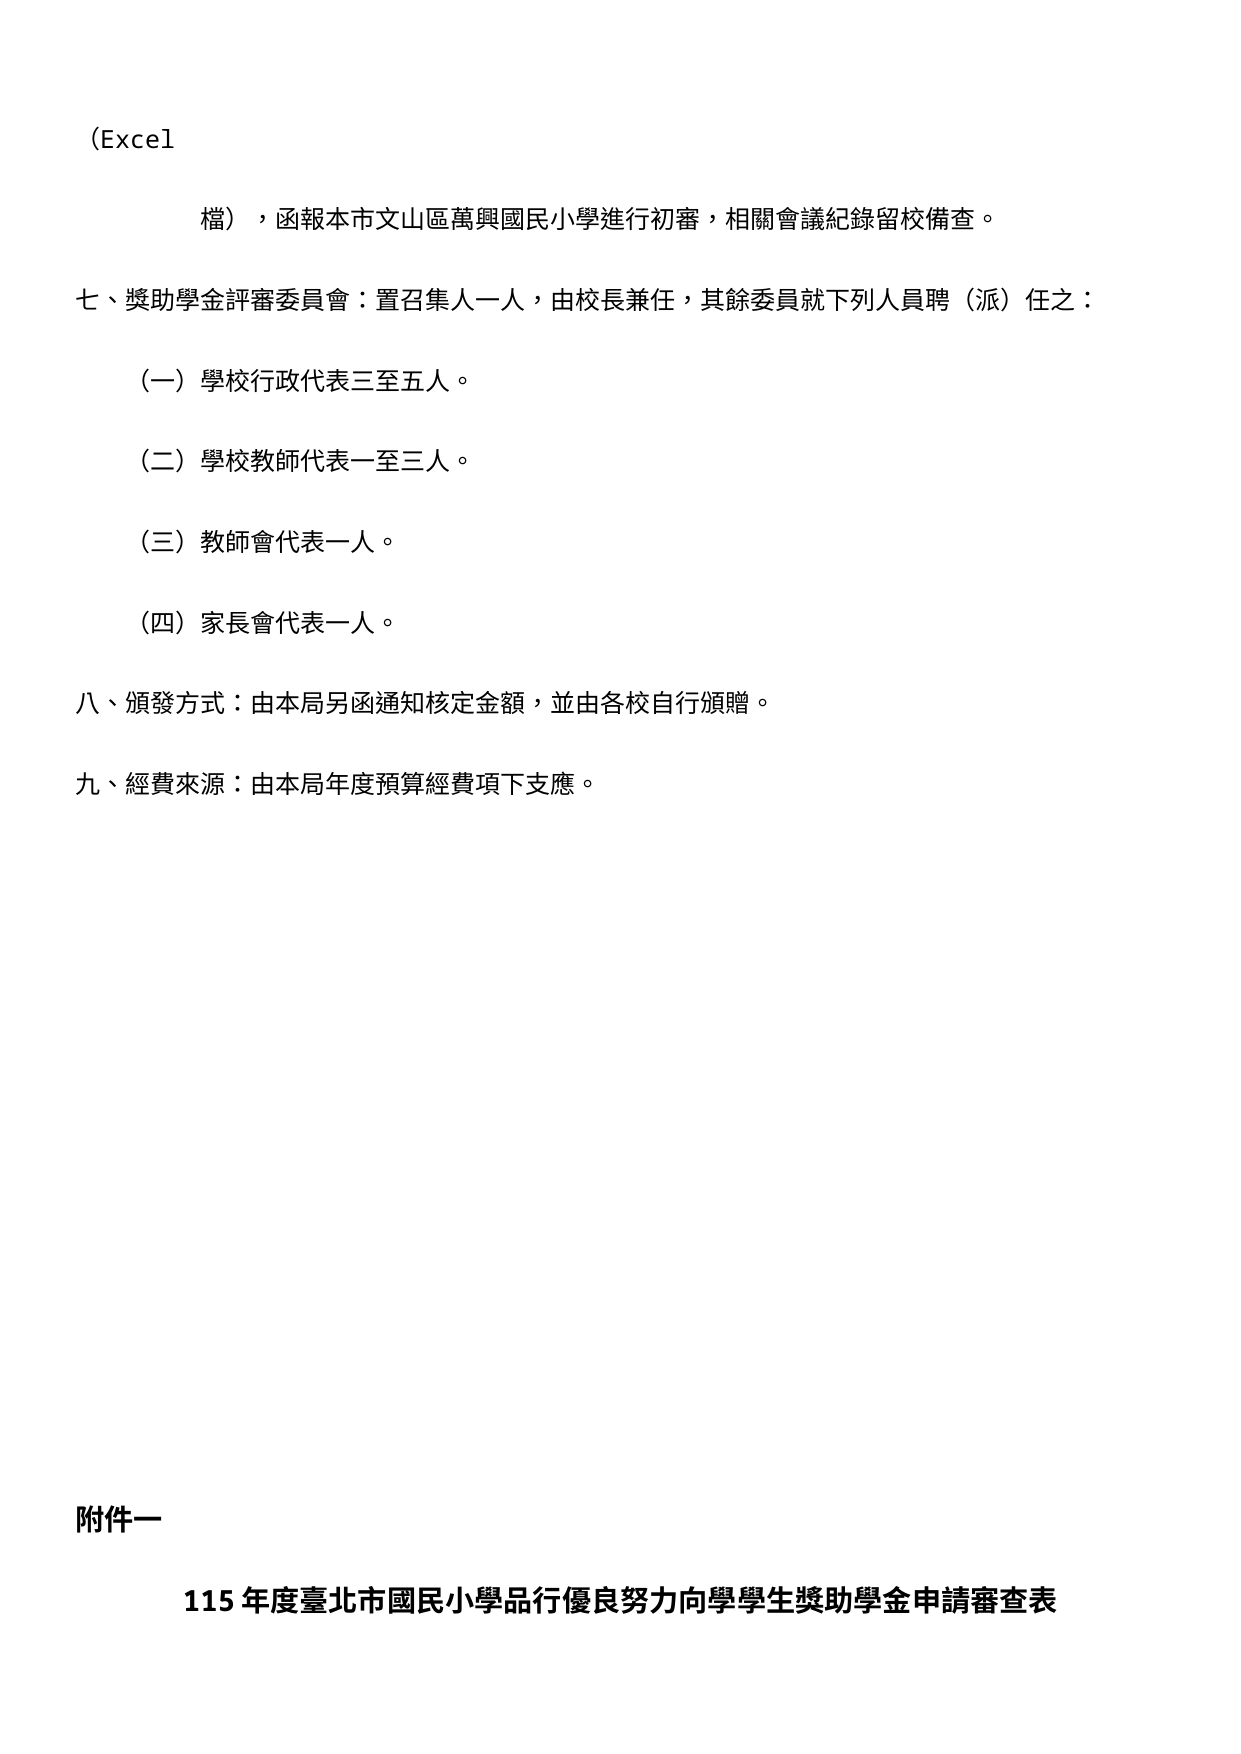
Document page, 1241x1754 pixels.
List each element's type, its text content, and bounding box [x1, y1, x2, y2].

text 九、經費來源：由本局年度預算經費項下支應。 [75, 741, 1165, 803]
text 八、頒發方式：由本局另函通知核定金額，並由各校自行頒贈。 [75, 660, 1165, 723]
text （三）教師會代表一人。 [75, 499, 1165, 561]
text （二）學校教師代表一至三人。 [75, 418, 1165, 481]
text 檔），函報本市文山區萬興國民小學進行初審，相關會議紀錄留校備查。 [75, 176, 1165, 239]
text 附件一 [75, 1476, 1165, 1538]
text 115年度臺北市國民小學品行優良努力向學學生獎助學金申請審查表 [75, 1557, 1165, 1620]
text （Excel [75, 96, 1165, 158]
text （一）學校行政代表三至五人。 [75, 338, 1165, 400]
text 七、獎助學金評審委員會：置召集人一人，由校長兼任，其餘委員就下列人員聘（派）任之： [75, 257, 1165, 319]
text （四）家長會代表一人。 [75, 579, 1165, 642]
